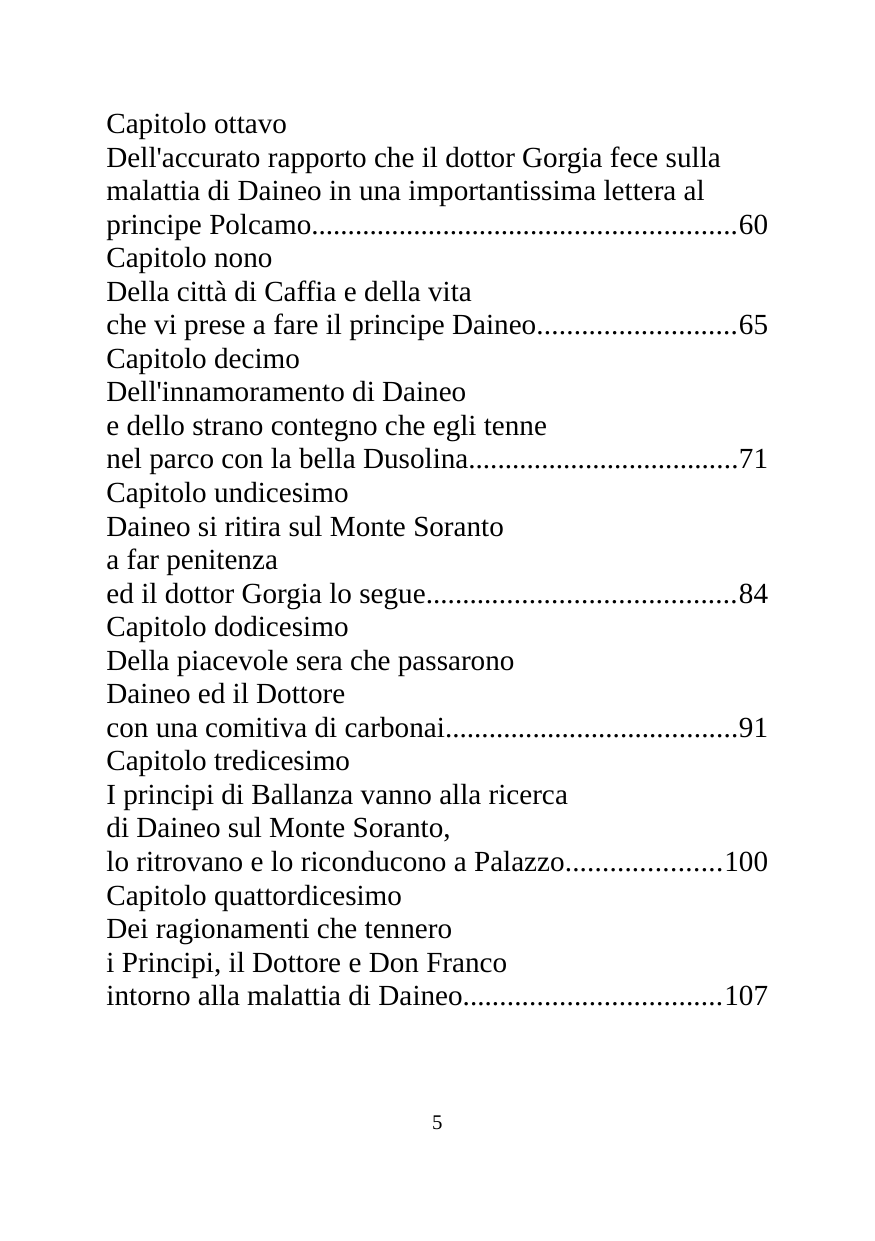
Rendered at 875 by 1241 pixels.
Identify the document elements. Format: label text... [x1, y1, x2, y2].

text Capitolo quattordicesimo Dei ragionamenti che tennero i Principi, il Dottore e Don Franco intorno alla malattia di Daineo 107 [106, 878, 768, 1012]
text Capitolo tredicesimo I principi di Ballanza vanno alla ricerca di Daineo sul Monte Soranto, lo ritrovano e lo riconducono a Palazzo 100 [106, 743, 768, 878]
text Capitolo dodicesimo Della piacevole sera che passarono Daineo ed il Dottore con una comitiva di carbonai 91 [106, 609, 768, 743]
text Capitolo undicesimo Daineo si ritira sul Monte Soranto a far penitenza ed il dottor Gorgia lo segue 84 [106, 475, 768, 609]
text Capitolo nono Della città di Caffia e della vita che vi prese a fare il principe Daineo 65 [106, 240, 768, 341]
text Capitolo ottavo Dell'accurato rapporto che il dottor Gorgia fece sulla malattia di Daineo in una importantissima lettera al principe Polcamo 60 [106, 106, 768, 240]
text Capitolo decimo Dell'innamoramento di Daineo e dello strano contegno che egli tenne nel parco con la bella Dusolina 71 [106, 341, 768, 475]
